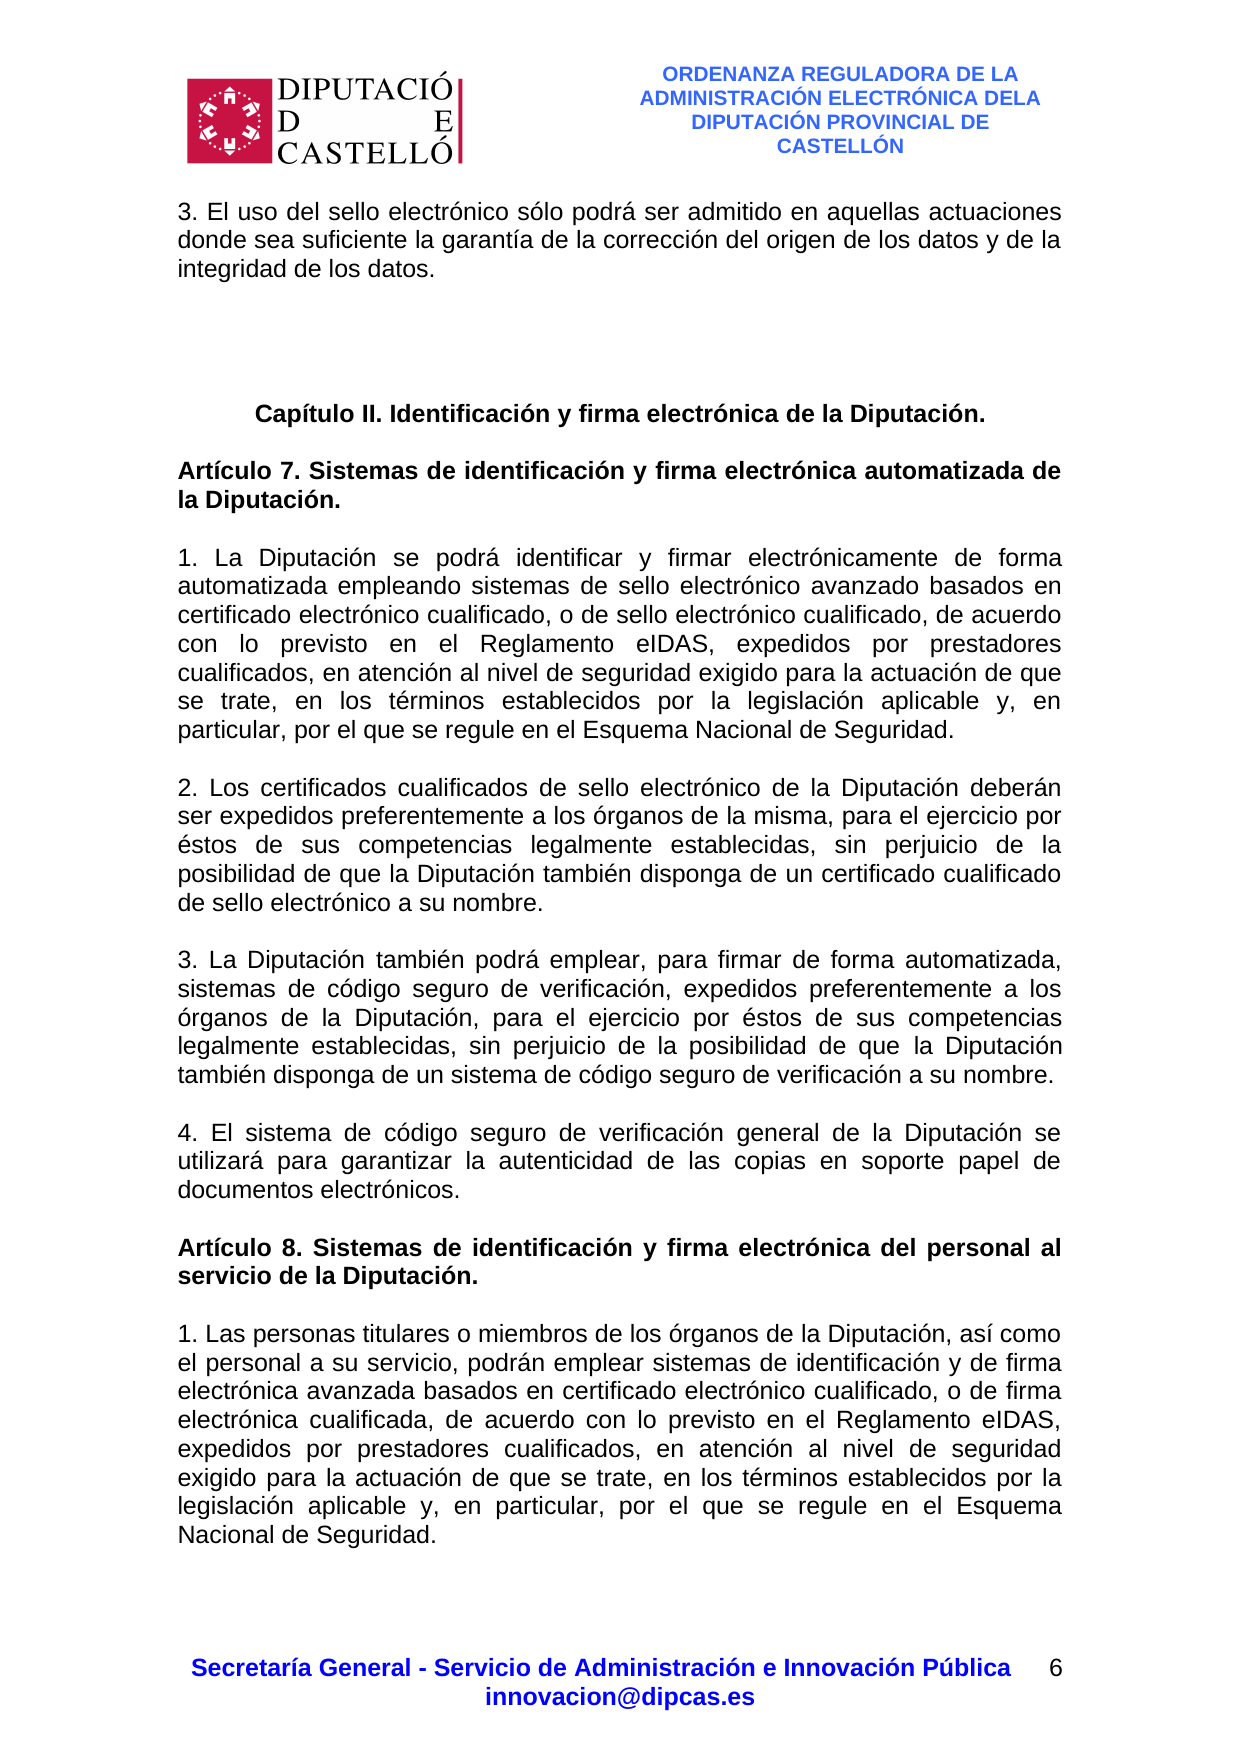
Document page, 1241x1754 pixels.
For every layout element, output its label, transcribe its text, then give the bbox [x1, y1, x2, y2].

text 1. Las personas titulares o miembros de los órganos de la Diputación, así como el personal a su servicio, podrán emplear sistemas de identificación y de firma electrónica avanzada basados en certificado electrónico cualificado, o de firma electrónica cualificada, de acuerdo con lo previsto en el Reglamento eIDAS, expedidos por prestadores cualificados, en atención al nivel de seguridad exigido para la actuación de que se trate, en los términos establecidos por la legislación aplicable y, en particular, por el que se regule en el Esquema Nacional de Seguridad. [177, 1319, 1063, 1549]
text 2. Los certificados cualificados de sello electrónico de la Diputación deberán ser expedidos preferentemente a los órganos de la misma, para el ejercicio por éstos de sus competencias legalmente establecidas, sin perjuicio de la posibilidad de que la Diputación también disponga de un certificado cualificado de sello electrónico a su nombre. [177, 773, 1063, 916]
text 4. El sistema de código seguro de verificación general de la Diputación se utilizará para garantizar la autenticidad de las copias en soporte papel de documentos electrónicos. [177, 1118, 1063, 1204]
text Capítulo II. Identificación y firma electrónica de la Diputación. [177, 399, 1063, 428]
text 1. La Diputación se podrá identificar y firmar electrónicamente de forma automatizada empleando sistemas de sello electrónico avanzado basados en certificado electrónico cualificado, o de sello electrónico cualificado, de acuerdo con lo previsto en el Reglamento eIDAS, expedidos por prestadores cualificados, en atención al nivel de seguridad exigido para la actuación de que se trate, en los términos establecidos por la legislación aplicable y, en particular, por el que se regule en el Esquema Nacional de Seguridad. [177, 543, 1063, 744]
subtitle Artículo 7. Sistemas de identificación y firma electrónica automatizada de la Diputación. [177, 456, 1063, 514]
text 3. La Diputación también podrá emplear, para firmar de forma automatizada, sistemas de código seguro de verificación, expedidos preferentemente a los órganos de la Diputación, para el ejercicio por éstos de sus competencias legalmente establecidas, sin perjuicio de la posibilidad de que la Diputación también disponga de un sistema de código seguro de verificación a su nombre. [177, 945, 1063, 1089]
text 3. El uso del sello electrónico sólo podrá ser admitido en aquellas actuaciones donde sea suficiente la garantía de la corrección del origen de los datos y de la integridad de los datos. [177, 197, 1063, 283]
picture [187, 71, 463, 164]
subtitle Artículo 8. Sistemas de identificación y firma electrónica del personal al servicio de la Diputación. [177, 1233, 1063, 1290]
